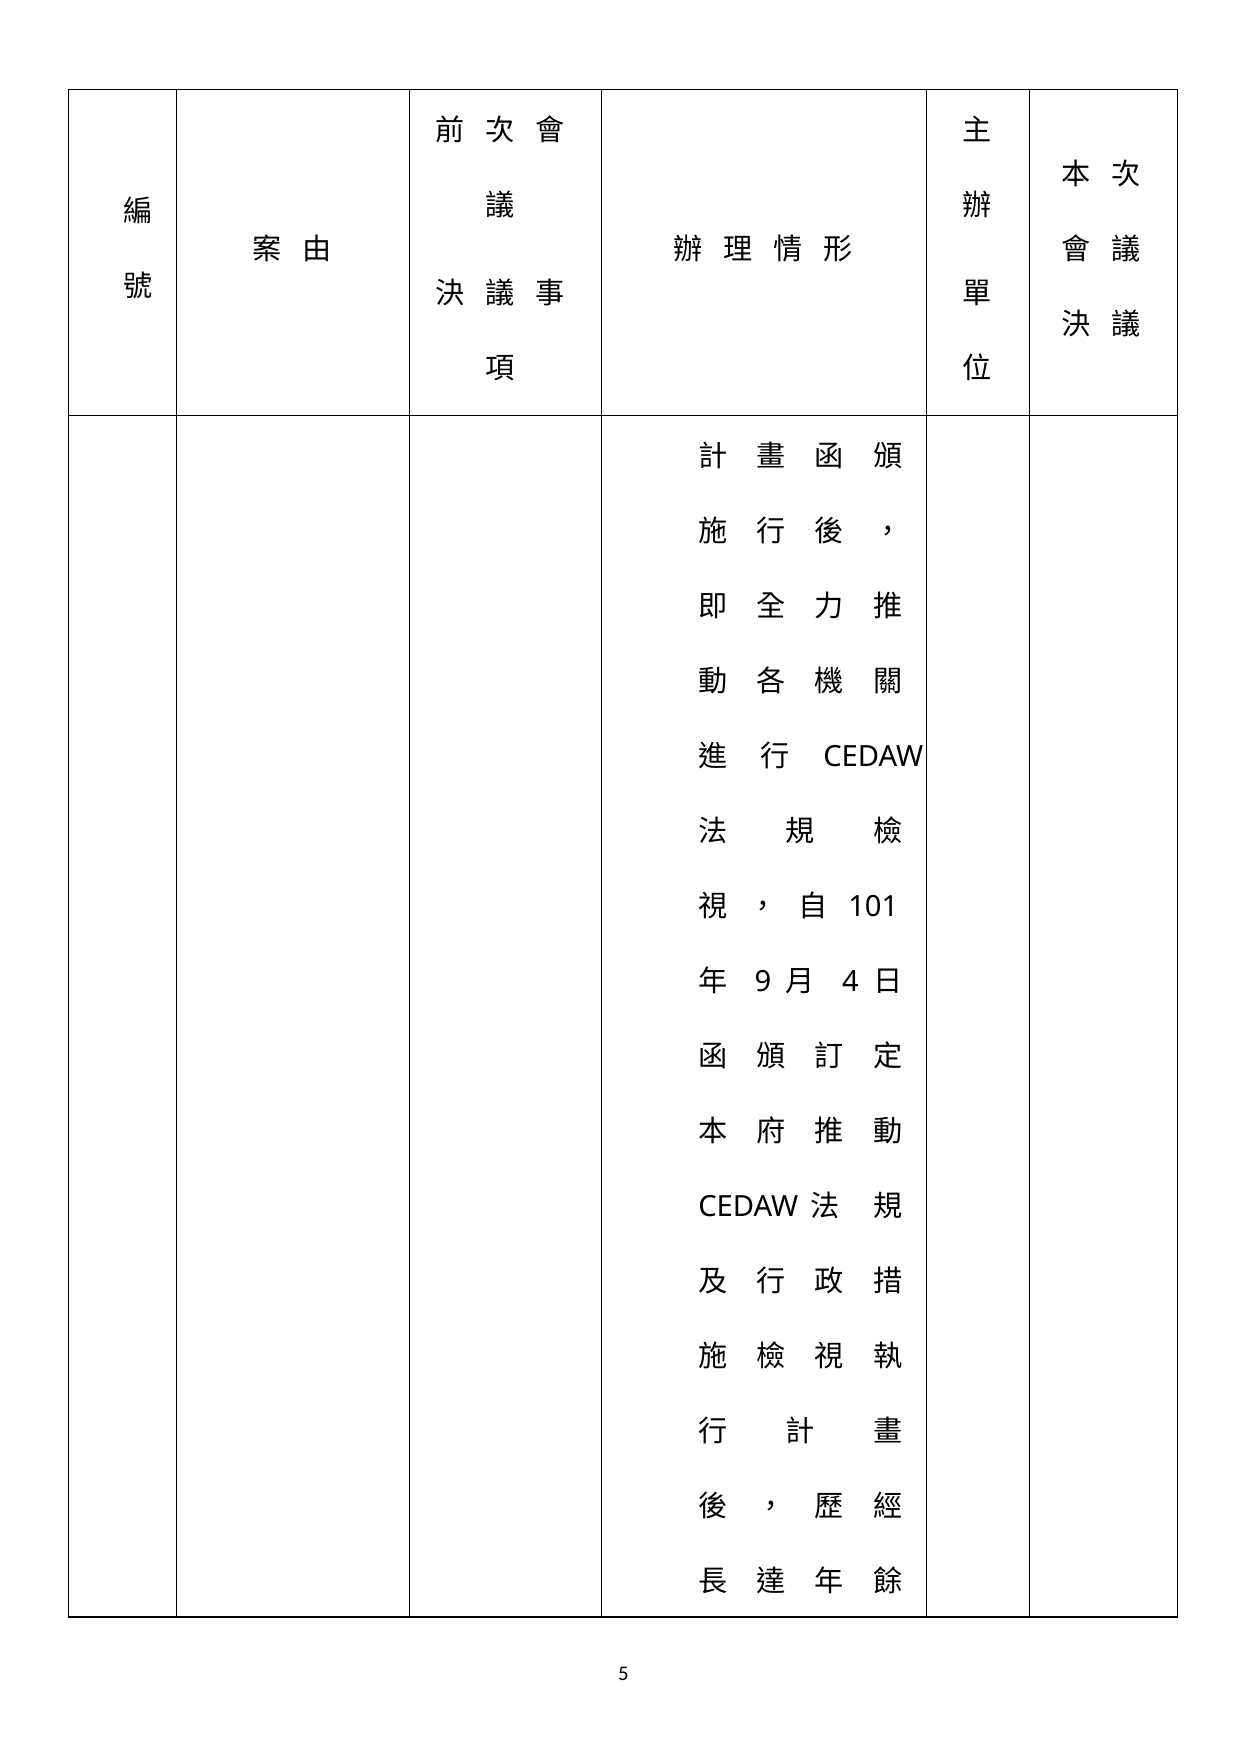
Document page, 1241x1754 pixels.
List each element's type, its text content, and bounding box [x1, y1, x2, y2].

table_header 主辦 單位 [927, 90, 1029, 415]
table_cell [1030, 416, 1177, 1616]
table_cell [927, 416, 1029, 1616]
table_cell [410, 416, 601, 1616]
table_cell [177, 416, 409, 1616]
table_cell 法制局 法制局依行政院頒「性別平等大步走－落實消除對婦女一切形式歧視公約計畫」所定執行措施，負責將本府各機關進行法規及行政措施之檢視結果彙整提報本市婦女權益促進委員會後，製作清冊函送行政院性別平等處審查及追蹤管考。 本局自該計畫函頒施行後，即全力推動各機關進行CEDAW法規檢視，自101年9月4日函頒訂定本府推動CEDAW法規及行政措施檢視執行計畫後，歷經長達年餘之辦理，在各機關特別是社會局及婦權會各委員的大力協助下，終於依限完成三階段之檢視，總計完成報送中央審查自治條例62件、自治條例以外法規225件、行政措施計485 件，經中央審查結果本市法規均符合CEDAW條文及一般性建議規定。 綜上，法制局業依中央計畫，歷經逾一年之辦理期間，推動完成相關檢視，且三階段之辦理進度均居各中央單位及地方政府領先之列，圓滿達成任務，建請解除列管。 人事處 查本府民國102年訓練實施計畫,為使本府同仁執行政策活動時，能以性別平權為核心，並檢討政策、立法與資源適當配置，以落實性別平等，本（102）年度共辦理2期消除對婦女一切形式歧視公約相關研習班，辦理情形如下： 一、本（102）年5月29日下午1時30分至4時30分，假本府公務人力訓練中心（以下簡稱公訓中心）9樓電化教室舉辦，由行政院性別平等會黃委員瑞汝主講CEDAW與施行法，調訓對象為性別聯絡人及主管人員（含機關首長），計60人參加。 二、本（102）年7月25日下午1時30分至4時30分，假本府公訓中心9樓電化教室舉辦，由行政院性別平等會黃委員瑞汝主講CEDAW與施行法，調訓對象為辦理婦權會業務聯絡窗口人員及主管人員，計77人參加。 社會局 依據臺中市婦女權益促進委員會第二屆第一次臨時會議決議，授權婦權會外聘委員組成CEDAW法規檢視小組，小組檢視完畢後送婦權會議追認。本局業於102年7月9-12日由本委員會外聘委員分四組審核本府各局處行政措施共計485案(請參考本會議手冊第104-117頁) [602, 416, 926, 1616]
table_cell [69, 416, 176, 1616]
table_header 辦理情形 [602, 90, 926, 415]
table_header 編號 [69, 90, 176, 415]
table_header 前次會議 決議事項 [410, 90, 601, 415]
table_header 案由 [177, 90, 409, 415]
table_header 本次會議決議 [1030, 90, 1177, 415]
